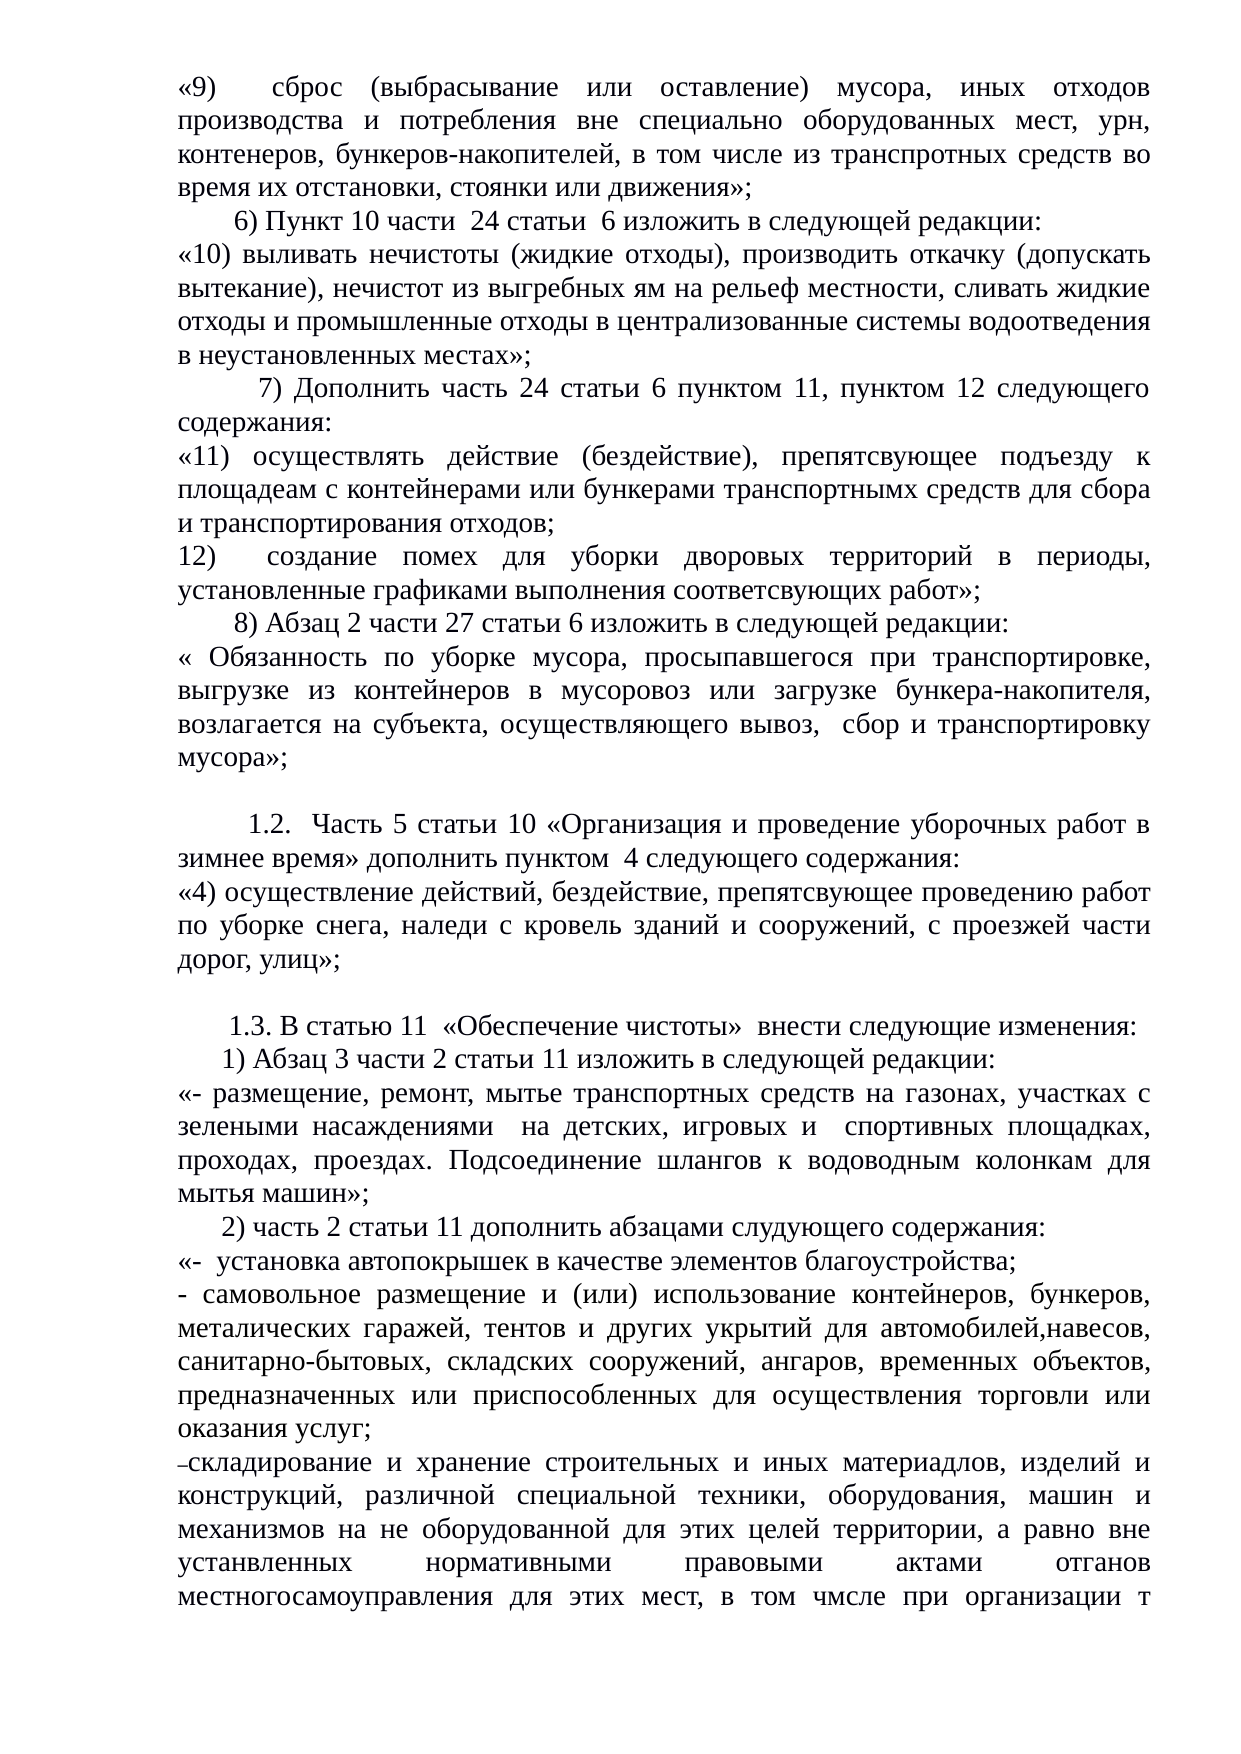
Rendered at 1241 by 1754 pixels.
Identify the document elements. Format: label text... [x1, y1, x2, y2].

text «10) выливать нечистоты (жидкие отходы), производить откачку (допускать вытекание), нечистот из выгребных ям на рельеф местности, сливать жидкие отходы и промышленные отходы в централизованные системы водоотведения в неустановленных местах»; [177, 236, 1152, 371]
text 7) Дополнить часть 24 статьи 6 пунктом 11, пунктом 12 следующего содержания: [177, 371, 1152, 438]
text - самовольное размещение и (или) использование контейнеров, бункеров, металических гаражей, тентов и других укрытий для автомобилей,навесов, санитарно-бытовых, складских сооружений, ангаров, временных объектов, предназначенных или приспособленных для осуществления торговли или оказания услуг; [177, 1276, 1152, 1444]
text «- размещение, ремонт, мытье транспортных средств на газонах, участках с зелеными насаждениями на детских, игровых и спортивных площадках, проходах, проездах. Подсоединение шлангов к водоводным колонкам для мытья машин»; [177, 1075, 1152, 1209]
text 1) Абзац 3 части 2 статьи 11 изложить в следующей редакции: [177, 1041, 1152, 1075]
list складирование и хранение строительных и иных материадлов, изделий и конструкций, различной специальной техники, оборудования, машин и механизмов на не оборудованной для этих целей территории, а равно вне устанвленных нормативными правовыми актами отганов местногосамоуправления для этих мест, в том чмсле при организации т [177, 1444, 1152, 1612]
text « Обязанность по уборке мусора, просыпавшегося при транспортировке, выгрузке из контейнеров в мусоровоз или загрузке бункера-накопителя, возлагается на субъекта, осуществляющего вывоз, сбор и транспортировку мусора»; [177, 639, 1152, 773]
text 6) Пункт 10 части 24 статьи 6 изложить в следующей редакции: [177, 203, 1152, 236]
text «9) сброс (выбрасывание или оставление) мусора, иных отходов производства и потребления вне специально оборудованных мест, урн, контенеров, бункеров-накопителей, в том числе из транспротных средств во время их отстановки, стоянки или движения»; [177, 69, 1152, 203]
text 8) Абзац 2 части 27 статьи 6 изложить в следующей редакции: [177, 605, 1152, 639]
text 1.2. Часть 5 статьи 10 «Организация и проведение уборочных работ в зимнее время» дополнить пунктом 4 следующего содержания: [177, 807, 1152, 874]
text 2) часть 2 статьи 11 дополнить абзацами слудующего содержания: [177, 1209, 1152, 1243]
text «4) осуществление действий, бездействие, препятсвующее проведению работ по уборке снега, наледи с кровель зданий и сооружений, с проезжей части дорог, улиц»; [177, 874, 1152, 974]
text 12) создание помех для уборки дворовых территорий в периоды, установленные графиками выполнения соответсвующих работ»; [177, 538, 1152, 605]
text «11) осуществлять действие (бездействие), препятсвующее подъезду к площадеам с контейнерами или бункерами транспортнымх средств для сбора и транспортирования отходов; [177, 438, 1152, 538]
text «- установка автопокрышек в качестве элементов благоустройства; [177, 1243, 1152, 1276]
text 1.3. В статью 11 «Обеспечение чистоты» внести следующие изменения: [177, 1008, 1152, 1041]
